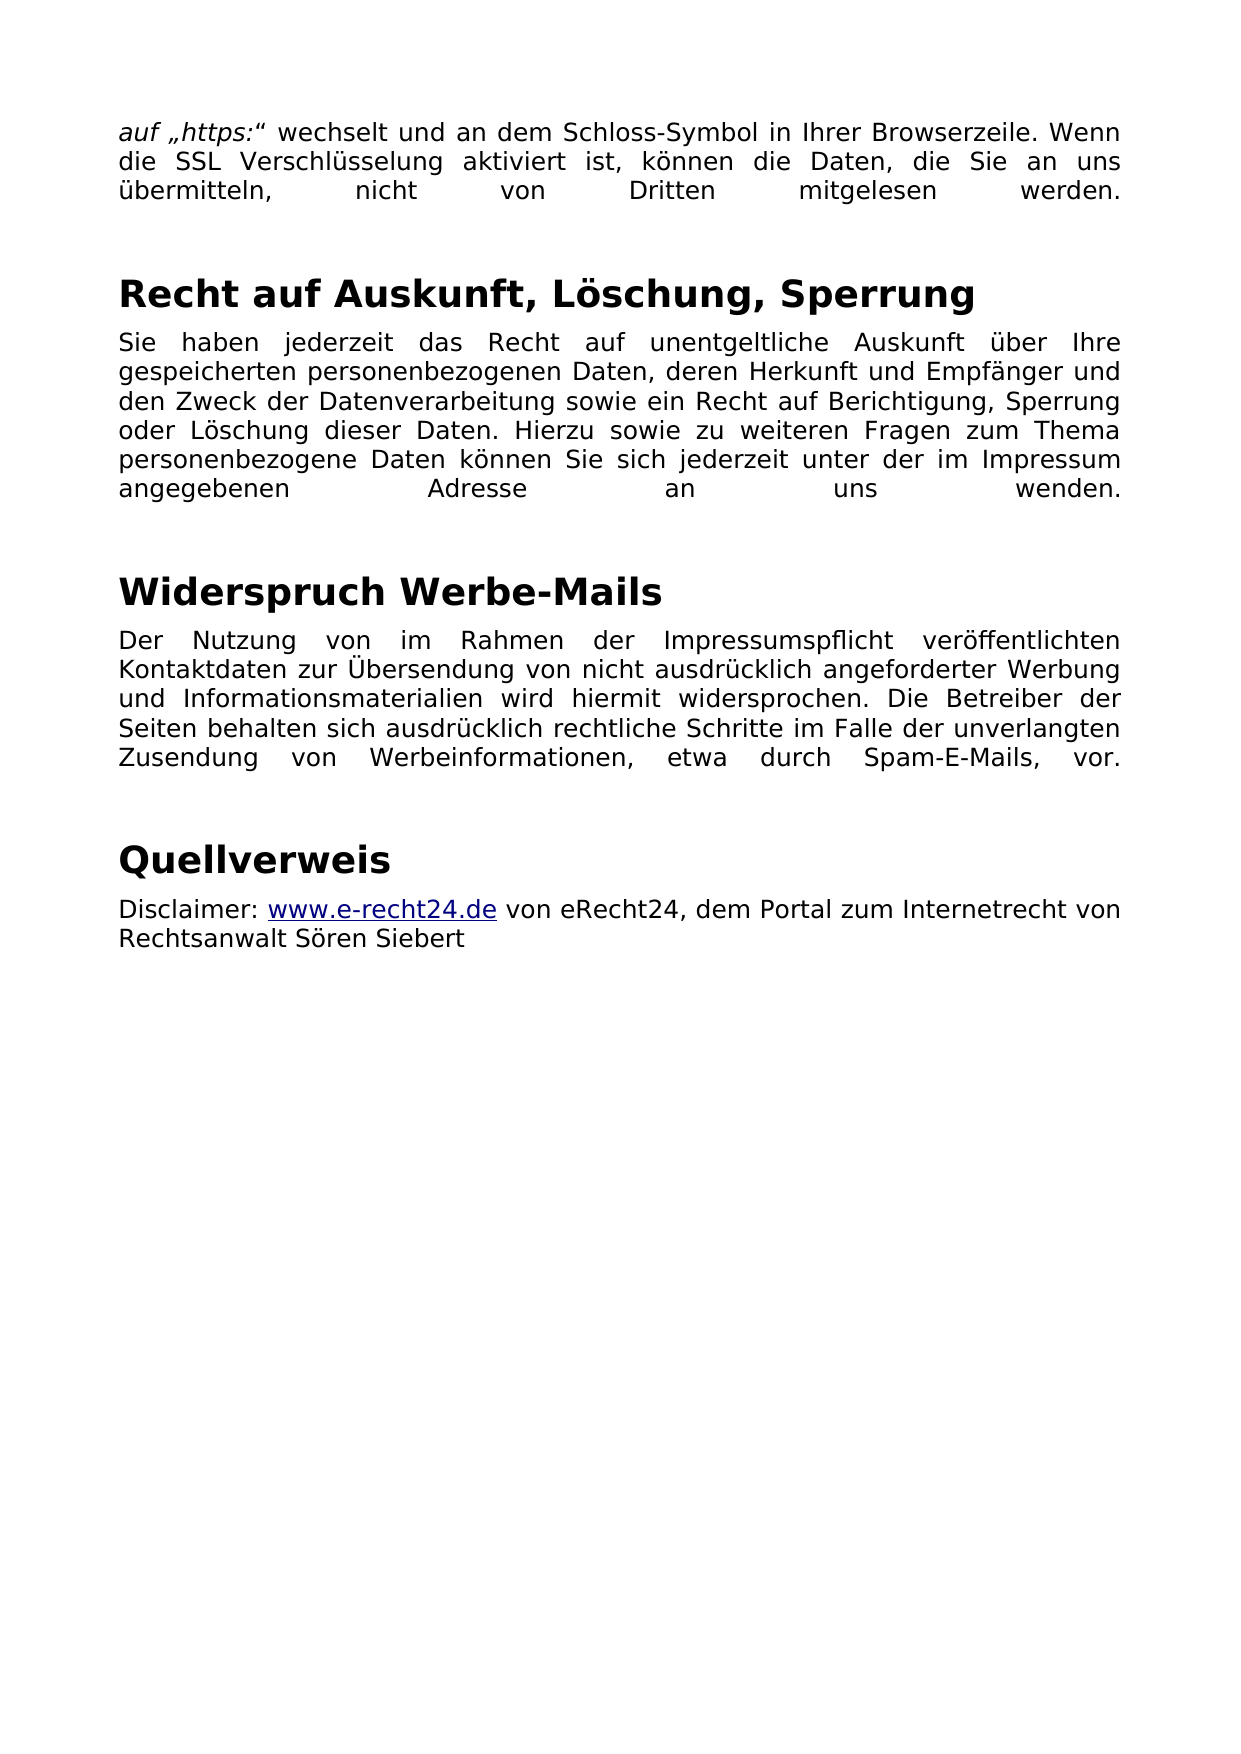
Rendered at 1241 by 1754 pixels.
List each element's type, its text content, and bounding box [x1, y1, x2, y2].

text Sie haben jederzeit das Recht auf unentgeltliche Auskunft über Ihre gespeicherten personenbezogenen Daten, deren Herkunft und Empfänger und den Zweck der Datenverarbeitung sowie ein Recht auf Berichtigung, Sperrung oder Löschung dieser Daten. Hierzu sowie zu weiteren Fragen zum Thema personenbezogene Daten können Sie sich jederzeit unter der im Impressum angegebenen Adresse an uns wenden. [118, 328, 1122, 533]
subtitle Widerspruch Werbe-Mails [118, 570, 1122, 614]
subtitle Recht auf Auskunft, Löschung, Sperrung [118, 272, 1122, 316]
text auf „https:“ wechselt und an dem Schloss-Symbol in Ihrer Browserzeile. Wenn die SSL Verschlüsselung aktiviert ist, können die Daten, die Sie an uns übermitteln, nicht von Dritten mitgelesen werden. [118, 118, 1122, 235]
text Der Nutzung von im Rahmen der Impressumspflicht veröffentlichten Kontaktdaten zur Übersendung von nicht ausdrücklich angeforderter Werbung und Informationsmaterialien wird hiermit widersprochen. Die Betreiber der Seiten behalten sich ausdrücklich rechtliche Schritte im Falle der unverlangten Zusendung von Werbeinformationen, etwa durch Spam-E-Mails, vor. [118, 626, 1122, 801]
text Disclaimer: www.e-recht24.de von eRecht24, dem Portal zum Internetrecht von Rechtsanwalt Sören Siebert [118, 895, 1122, 953]
subtitle Quellverweis [118, 839, 1122, 882]
